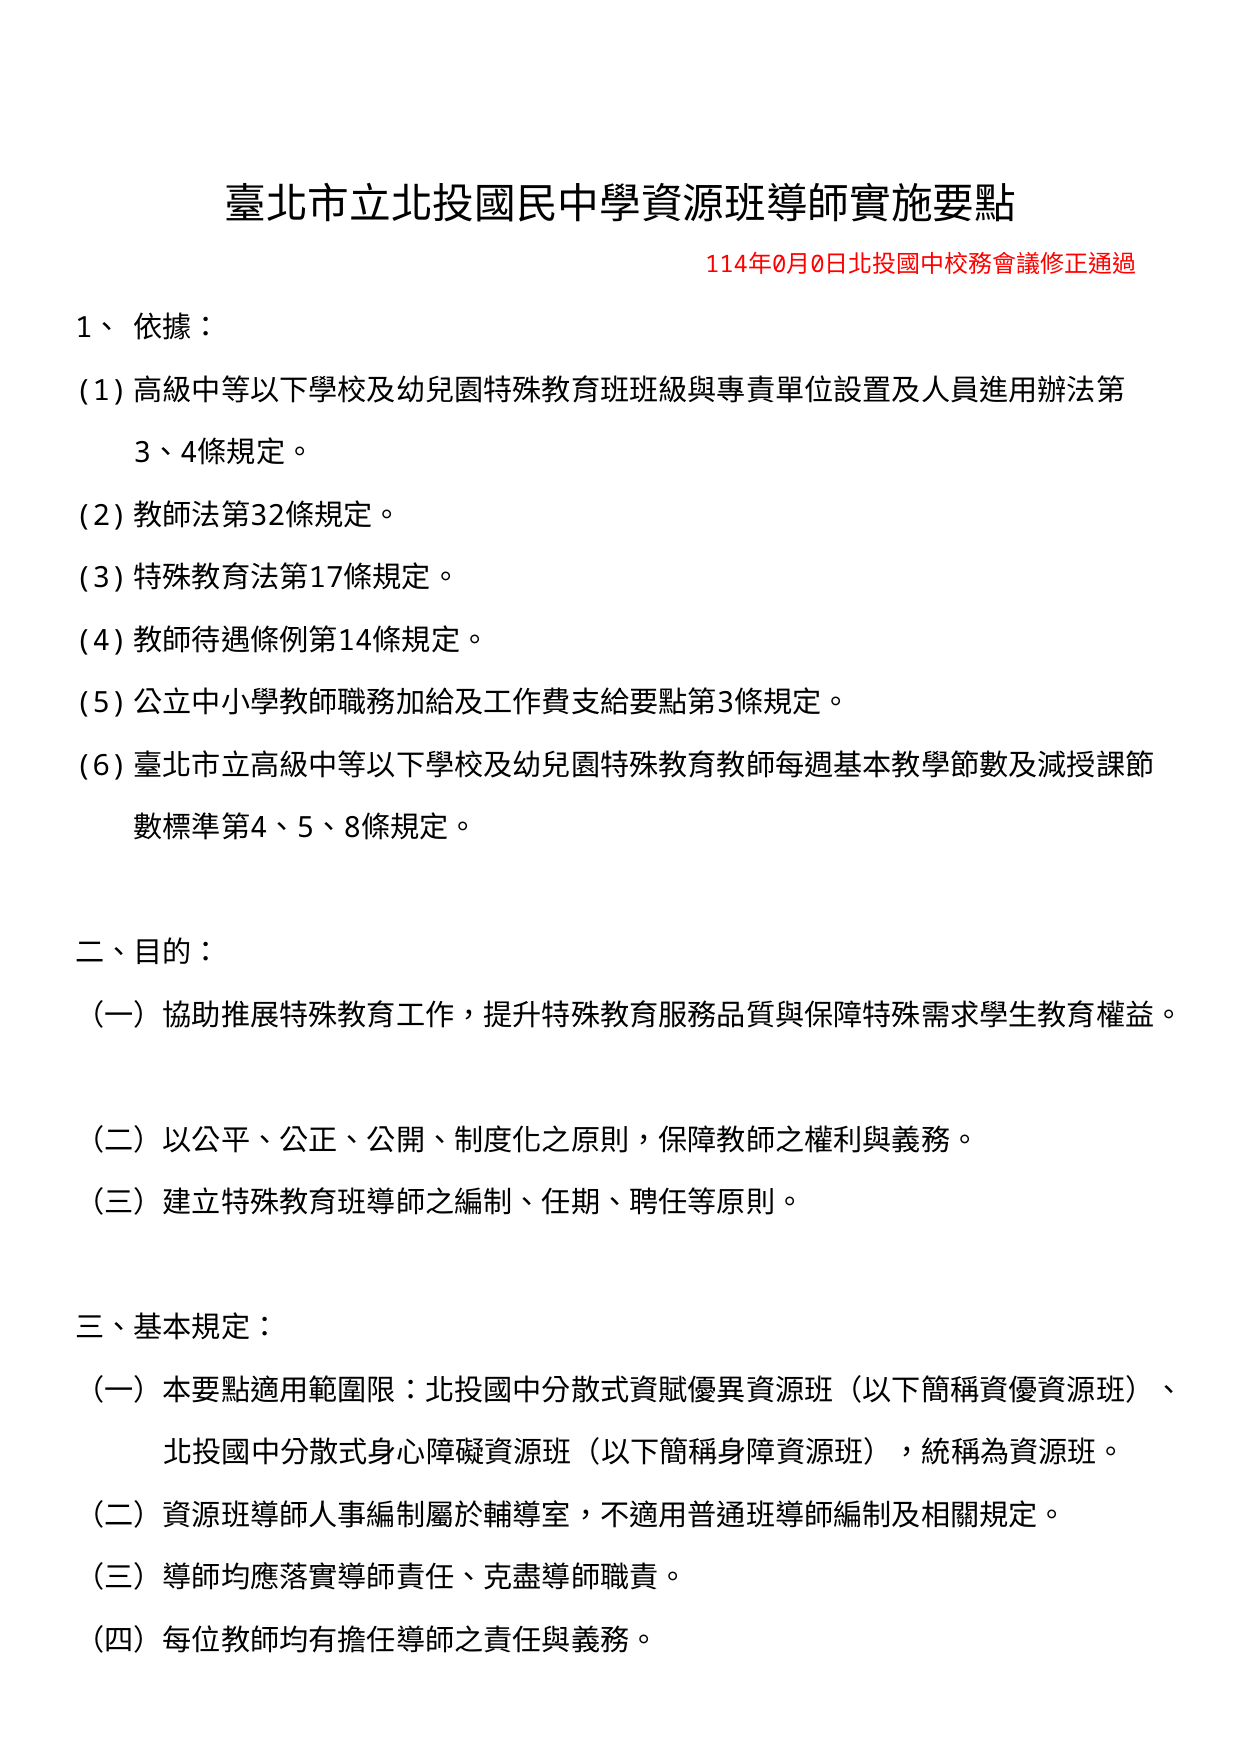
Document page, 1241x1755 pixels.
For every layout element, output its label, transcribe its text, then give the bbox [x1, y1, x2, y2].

list 教師法第32條規定。 [75, 471, 1165, 533]
text （三）導師均應落實導師責任、克盡導師職責。 [75, 1533, 1165, 1596]
text 臺北市立北投國民中學資源班導師實施要點 [75, 158, 1165, 221]
list 依據： [75, 283, 1165, 346]
text 二、目的： [75, 908, 1165, 971]
text （二）以公平、公正、公開、制度化之原則，保障教師之權利與義務。 [75, 1096, 1165, 1158]
list 臺北市立高級中等以下學校及幼兒園特殊教育教師每週基本教學節數及減授課節數標準第4、5、8條規定。 [75, 721, 1165, 846]
text （三）建立特殊教育班導師之編制、任期、聘任等原則。 [75, 1158, 1165, 1221]
text （四）每位教師均有擔任導師之責任與義務。 [75, 1596, 1165, 1658]
text （一）本要點適用範圍限：北投國中分散式資賦優異資源班（以下簡稱資優資源班）、北投國中分散式身心障礙資源班（以下簡稱身障資源班），統稱為資源班。 [75, 1346, 1165, 1471]
list 特殊教育法第17條規定。 [75, 533, 1165, 596]
list 教師待遇條例第14條規定。 [75, 596, 1165, 658]
text （一）協助推展特殊教育工作，提升特殊教育服務品質與保障特殊需求學生教育權益。 [75, 971, 1165, 1096]
list 高級中等以下學校及幼兒園特殊教育班班級與專責單位設置及人員進用辦法第3、4條規定。 [75, 346, 1165, 471]
text （二）資源班導師人事編制屬於輔導室，不適用普通班導師編制及相關規定。 [75, 1471, 1165, 1533]
list 公立中小學教師職務加給及工作費支給要點第3條規定。 [75, 658, 1165, 721]
text 三、基本規定： [75, 1283, 1165, 1346]
text 114年0月0日北投國中校務會議修正通過 [75, 221, 1136, 283]
